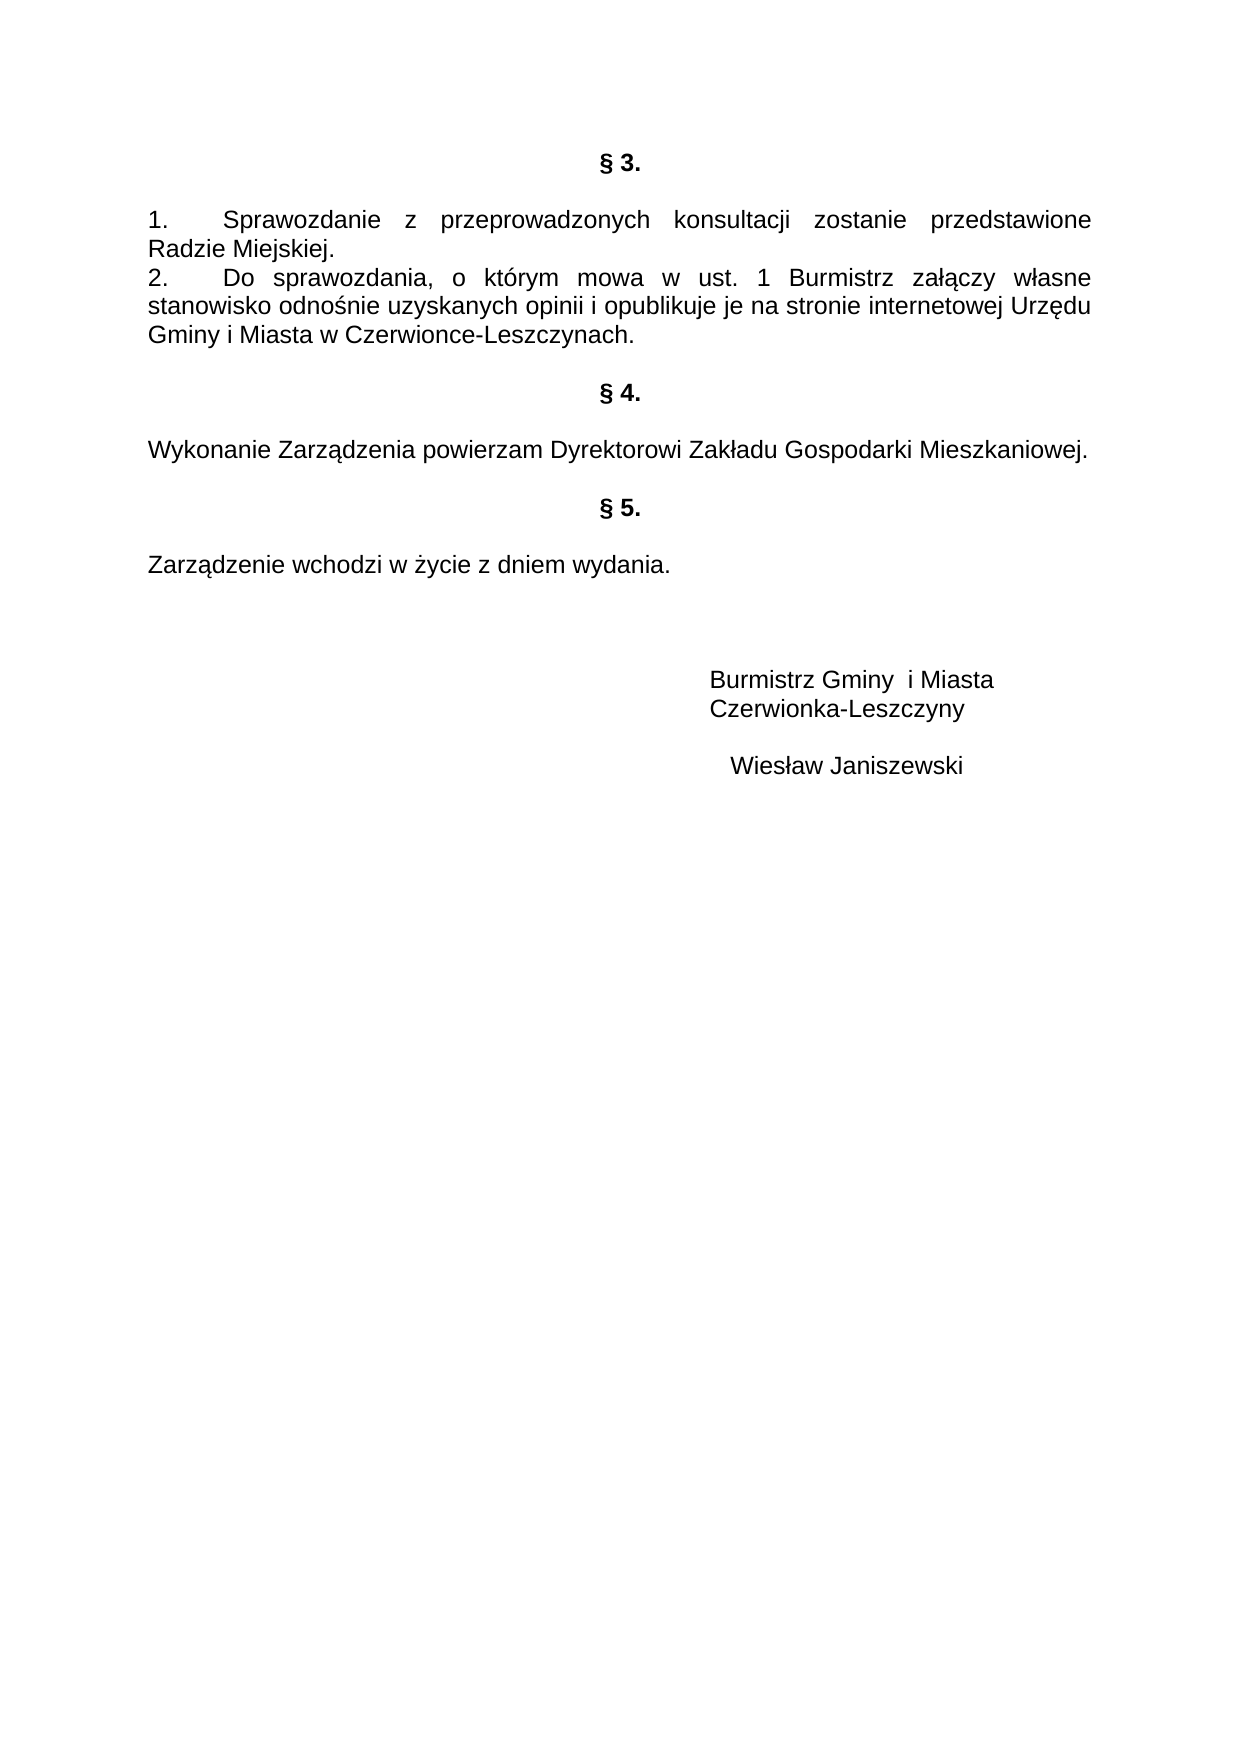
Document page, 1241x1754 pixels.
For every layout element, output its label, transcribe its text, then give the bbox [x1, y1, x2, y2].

text § 5. [148, 493, 1092, 521]
text Wiesław Janiszewski [148, 751, 1092, 780]
text § 3. [148, 148, 1092, 176]
text Burmistrz Gminy i Miasta [148, 665, 1092, 694]
text § 4. [148, 378, 1092, 406]
text Wykonanie Zarządzenia powierzam Dyrektorowi Zakładu Gospodarki Mieszkaniowej. [148, 435, 1092, 464]
list Do sprawozdania, o którym mowa w ust. 1 Burmistrz załączy własne stanowisko odnośnie uzyskanych opinii i opublikuje je na stronie internetowej Urzędu Gminy i Miasta w Czerwionce-Leszczynach. [148, 263, 1092, 349]
list Sprawozdanie z przeprowadzonych konsultacji zostanie przedstawione Radzie Miejskiej. [148, 205, 1092, 263]
text Zarządzenie wchodzi w życie z dniem wydania. [148, 550, 1092, 579]
text Czerwionka-Leszczyny [148, 694, 1092, 723]
